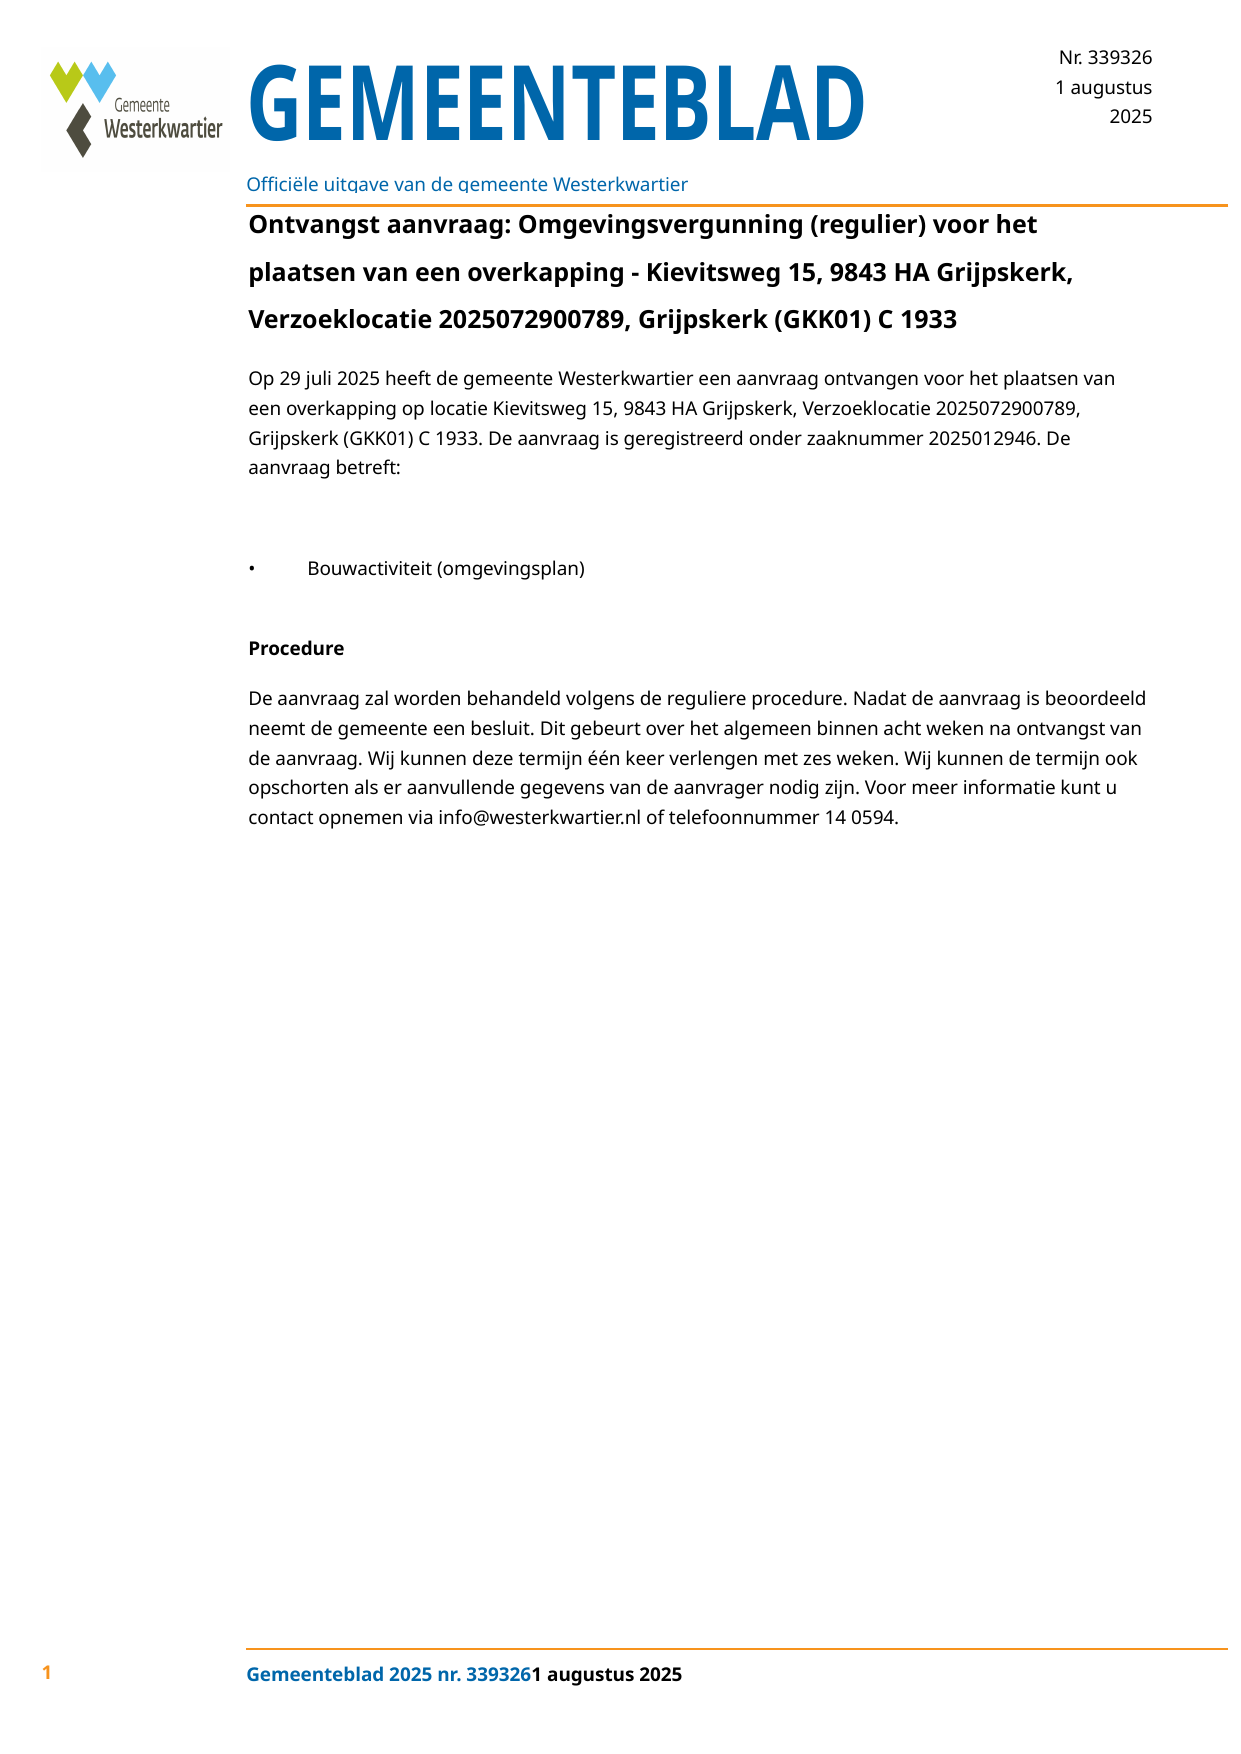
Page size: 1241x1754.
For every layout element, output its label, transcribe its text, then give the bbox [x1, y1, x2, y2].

text Op 29 juli 2025 heeft de gemeente Westerkwartier een aanvraag ontvangen voor het plaatsen van een overkapping op locatie Kievitsweg 15, 9843 HA Grijpskerk, Verzoeklocatie 2025072900789, Grijpskerk (GKK01) C 1933. De aanvraag is geregistreerd onder zaaknummer 2025012946. De aanvraag betreft: [248, 366, 1152, 480]
picture [41, 47, 231, 172]
text Procedure [248, 635, 1152, 661]
text Ontvangst aanvraag: Omgevingsvergunning (regulier) voor het plaatsen van een overkapping - Kievitsweg 15, 9843 HA Grijpskerk, Verzoeklocatie 2025072900789, Grijpskerk (GKK01) C 1933 [248, 207, 1152, 336]
list Bouwactiviteit (omgevingsplan) [248, 555, 1152, 581]
text De aanvraag zal worden behandeld volgens de reguliere procedure. Nadat de aanvraag is beoordeeld neemt de gemeente een besluit. Dit gebeurt over het algemeen binnen acht weken na ontvangst van de aanvraag. Wij kunnen deze termijn één keer verlengen met zes weken. Wij kunnen de termijn ook opschorten als er aanvullende gegevens van de aanvrager nodig zijn. Voor meer informatie kunt u contact opnemen via info@westerkwartier.nl of telefoonnummer 14 0594. [248, 686, 1152, 829]
